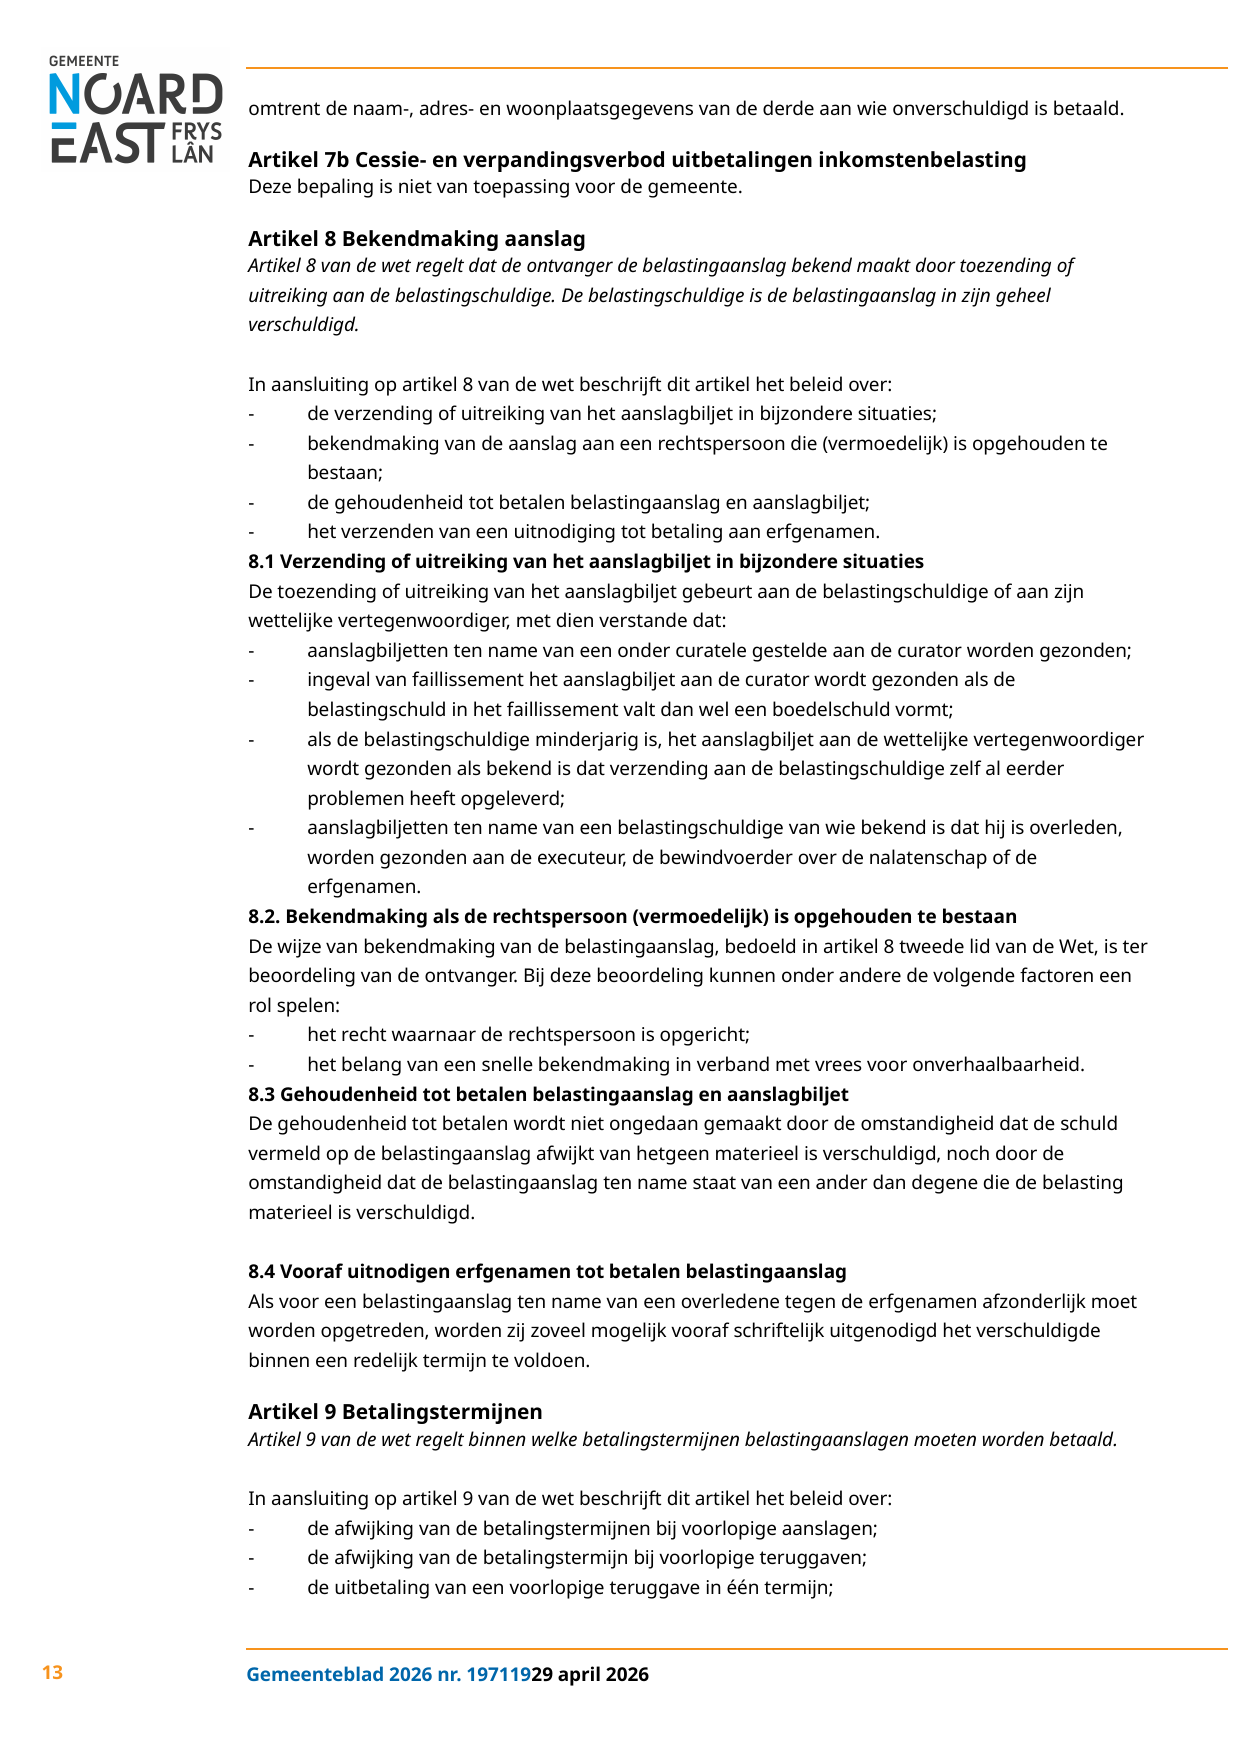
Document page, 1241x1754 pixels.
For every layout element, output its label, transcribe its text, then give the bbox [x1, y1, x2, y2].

text Deze bepaling is niet van toepassing voor de gemeente. [248, 174, 1152, 199]
text De toezending of uitreiking van het aanslagbiljet gebeurt aan de belastingschuldige of aan zijn wettelijke vertegenwoordiger, met dien verstande dat: [248, 578, 1152, 633]
text omtrent de naam-, adres- en woonplaatsgegevens van de derde aan wie onverschuldigd is betaald. [248, 95, 1152, 121]
text Als voor een belastingaanslag ten name van een overledene tegen de erfgenamen afzonderlijk moet worden opgetreden, worden zij zoveel mogelijk vooraf schriftelijk uitgenodigd het verschuldigde binnen een redelijk termijn te voldoen. [248, 1288, 1152, 1373]
list de verzending of uitreiking van het aanslagbiljet in bijzondere situaties; [248, 400, 1152, 426]
list bekendmaking van de aanslag aan een rechtspersoon die (vermoedelijk) is opgehouden te bestaan; [248, 430, 1152, 485]
text De wijze van bekendmaking van de belastingaanslag, bedoeld in artikel 8 tweede lid van de Wet, is ter beoordeling van de ontvanger. Bij deze beoordeling kunnen onder andere de volgende factoren een rol spelen: [248, 933, 1152, 1018]
text 8.4 Vooraf uitnodigen erfgenamen tot betalen belastingaanslag [248, 1258, 1152, 1284]
text 8.1 Verzending of uitreiking van het aanslagbiljet in bijzondere situaties [248, 548, 1152, 574]
text Artikel 8 van de wet regelt dat de ontvanger de belastingaanslag bekend maakt door toezending of uitreiking aan de belastingschuldige. De belastingschuldige is de belastingaanslag in zijn geheel verschuldigd. [248, 252, 1152, 337]
list ingeval van faillissement het aanslagbiljet aan de curator wordt gezonden als de belastingschuld in het faillissement valt dan wel een boedelschuld vormt; [248, 667, 1152, 722]
list het belang van een snelle bekendmaking in verband met vrees voor onverhaalbaarheid. [248, 1051, 1152, 1077]
list het verzenden van een uitnodiging tot betaling aan erfgenamen. [248, 519, 1152, 544]
text In aansluiting op artikel 8 van de wet beschrijft dit artikel het beleid over: [248, 371, 1152, 397]
text Artikel 9 van de wet regelt binnen welke betalingstermijnen belastingaanslagen moeten worden betaald. [248, 1426, 1152, 1452]
list aanslagbiljetten ten name van een onder curatele gestelde aan de curator worden gezonden; [248, 637, 1152, 663]
text De gehoudenheid tot betalen wordt niet ongedaan gemaakt door de omstandigheid dat de schuld vermeld op de belastingaanslag afwijkt van hetgeen materieel is verschuldigd, noch door de omstandigheid dat de belastingaanslag ten name staat van een ander dan degene die de belasting materieel is verschuldigd. [248, 1110, 1152, 1225]
list de uitbetaling van een voorlopige teruggave in één termijn; [248, 1574, 1152, 1599]
text 8.3 Gehoudenheid tot betalen belastingaanslag en aanslagbiljet [248, 1081, 1152, 1107]
text Artikel 7b Cessie- en verpandingsverbod uitbetalingen inkomstenbelasting [248, 145, 1152, 174]
text Artikel 8 Bekendmaking aanslag [248, 224, 1152, 252]
list de gehoudenheid tot betalen belastingaanslag en aanslagbiljet; [248, 489, 1152, 515]
text 8.2. Bekendmaking als de rechtspersoon (vermoedelijk) is opgehouden te bestaan [248, 903, 1152, 929]
text In aansluiting op artikel 9 van de wet beschrijft dit artikel het beleid over: [248, 1485, 1152, 1511]
text Artikel 9 Betalingstermijnen [248, 1397, 1152, 1426]
picture [41, 47, 231, 172]
list als de belastingschuldige minderjarig is, het aanslagbiljet aan de wettelijke vertegenwoordiger wordt gezonden als bekend is dat verzending aan de belastingschuldige zelf al eerder problemen heeft opgeleverd; [248, 726, 1152, 811]
list het recht waarnaar de rechtspersoon is opgericht; [248, 1022, 1152, 1047]
list de afwijking van de betalingstermijn bij voorlopige teruggaven; [248, 1544, 1152, 1570]
list de afwijking van de betalingstermijnen bij voorlopige aanslagen; [248, 1515, 1152, 1540]
list aanslagbiljetten ten name van een belastingschuldige van wie bekend is dat hij is overleden, worden gezonden aan de executeur, de bewindvoerder over de nalatenschap of de erfgenamen. [248, 814, 1152, 899]
